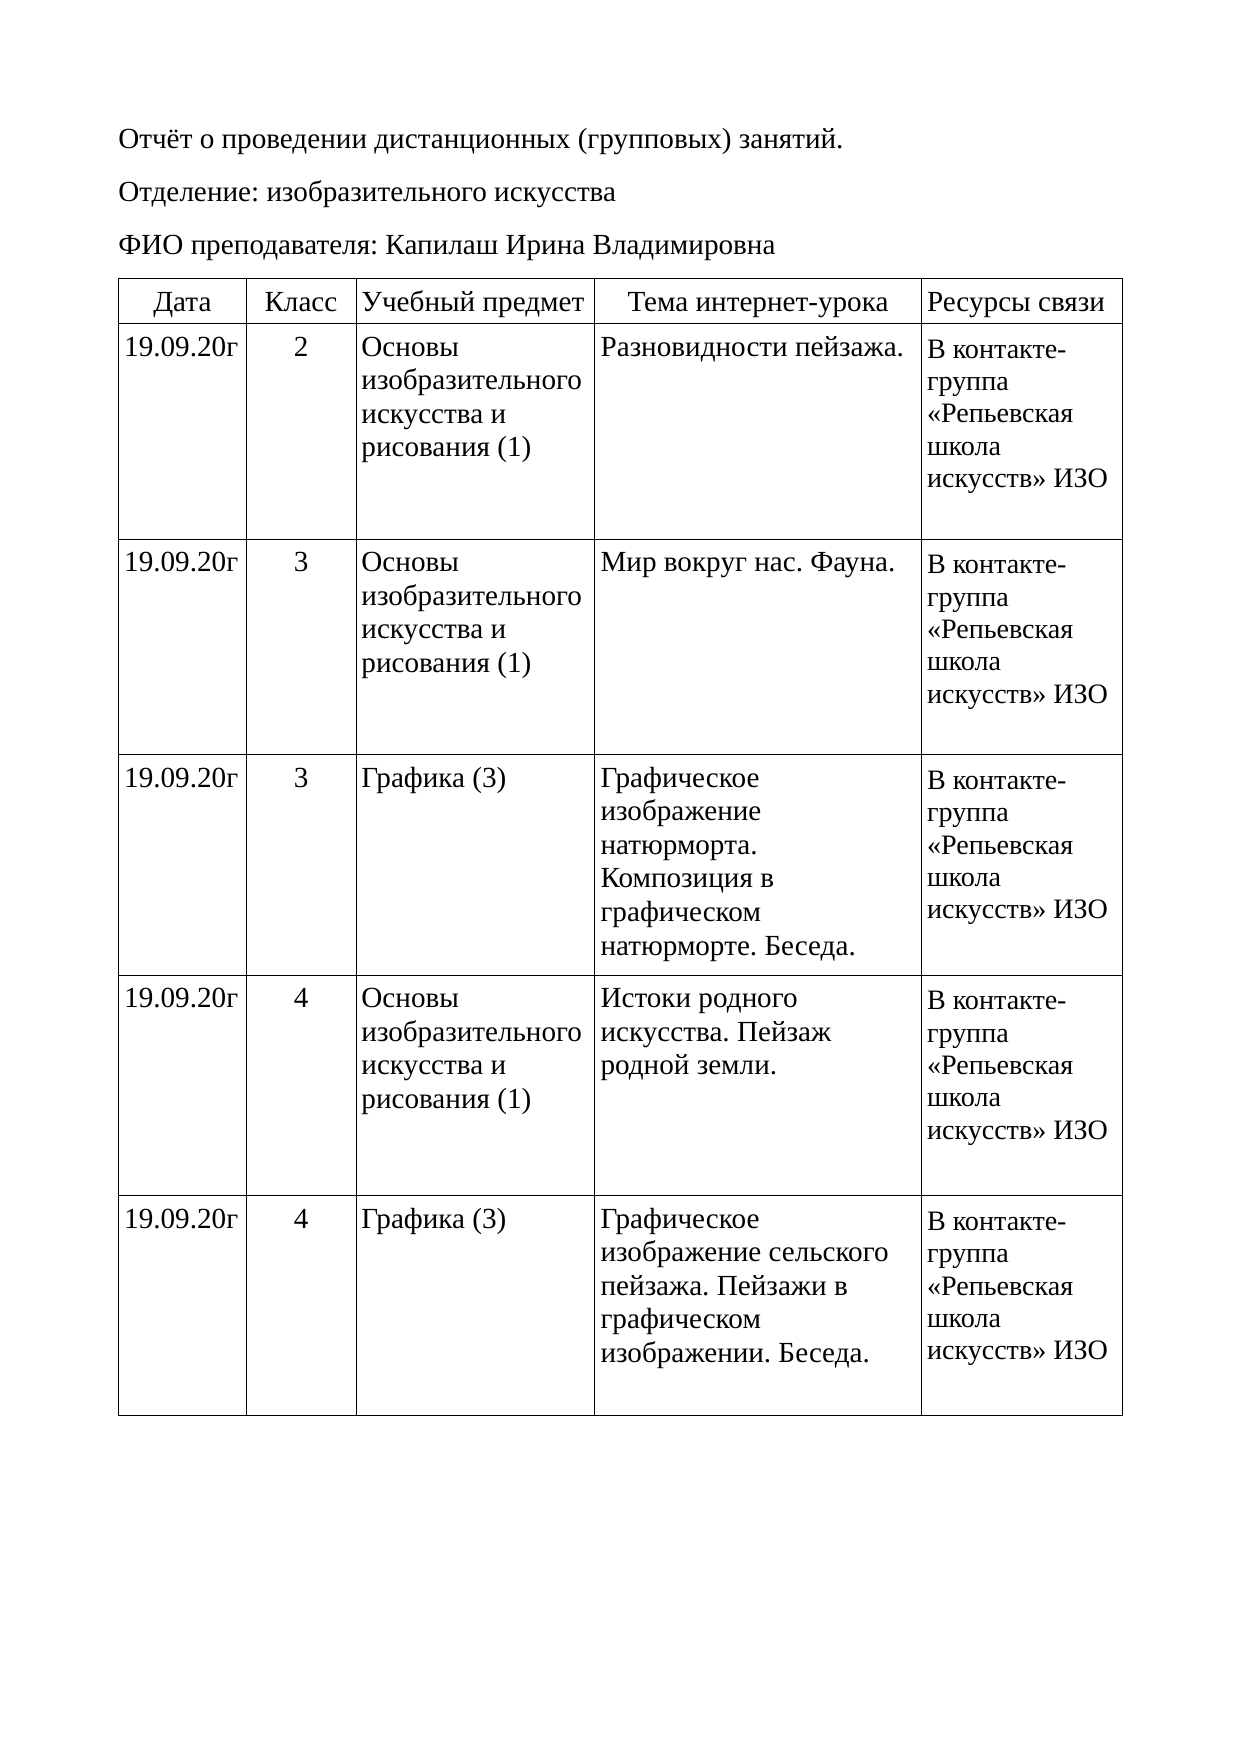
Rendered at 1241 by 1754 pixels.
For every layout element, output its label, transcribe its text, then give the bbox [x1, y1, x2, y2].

table_cell 3 [247, 755, 356, 974]
table_cell В контакте-группа «Репьевская школа искусств» ИЗО [922, 755, 1122, 974]
table_cell 19.09.20г [119, 1196, 246, 1415]
text Отделение: изобразительного искусства [118, 174, 1122, 208]
table_cell 19.09.20г [119, 976, 246, 1195]
table_cell 19.09.20г [119, 755, 246, 974]
table_cell 4 [247, 976, 356, 1195]
table_header Класс [247, 279, 356, 323]
table_cell Основы изобразительного искусства и рисования (1) [357, 540, 594, 754]
table_cell Разновидности пейзажа. [595, 324, 921, 538]
table_cell 2 [247, 324, 356, 538]
table_cell 19.09.20г [119, 540, 246, 754]
table_cell Основы изобразительного искусства и рисования (1) [357, 976, 594, 1195]
table_cell Графика (3) [357, 755, 594, 974]
table_cell В контакте-группа «Репьевская школа искусств» ИЗО [922, 976, 1122, 1195]
table_cell В контакте-группа «Репьевская школа искусств» ИЗО [922, 1196, 1122, 1415]
table_header Учебный предмет [357, 279, 594, 323]
table_cell 3 [247, 540, 356, 754]
table_header Ресурсы связи [922, 279, 1122, 323]
table_header Дата [119, 279, 246, 323]
table_cell Графическое изображение сельского пейзажа. Пейзажи в графическом изображении. Беседа. [595, 1196, 921, 1415]
table_cell В контакте-группа «Репьевская школа искусств» ИЗО [922, 324, 1122, 538]
text ФИО преподавателя: Капилаш Ирина Владимировна [118, 227, 1122, 261]
table_cell Мир вокруг нас. Фауна. [595, 540, 921, 754]
text Отчёт о проведении дистанционных (групповых) занятий. [118, 121, 1122, 154]
table_cell 19.09.20г [119, 324, 246, 538]
table_header Тема интернет-урока [595, 279, 921, 323]
table_cell 4 [247, 1196, 356, 1415]
table_cell Графическое изображение натюрморта. Композиция в графическом натюрморте. Беседа. [595, 755, 921, 974]
table_cell В контакте-группа «Репьевская школа искусств» ИЗО [922, 540, 1122, 754]
table_cell Графика (3) [357, 1196, 594, 1415]
table_cell Основы изобразительного искусства и рисования (1) [357, 324, 594, 538]
table_cell Истоки родного искусства. Пейзаж родной земли. [595, 976, 921, 1195]
